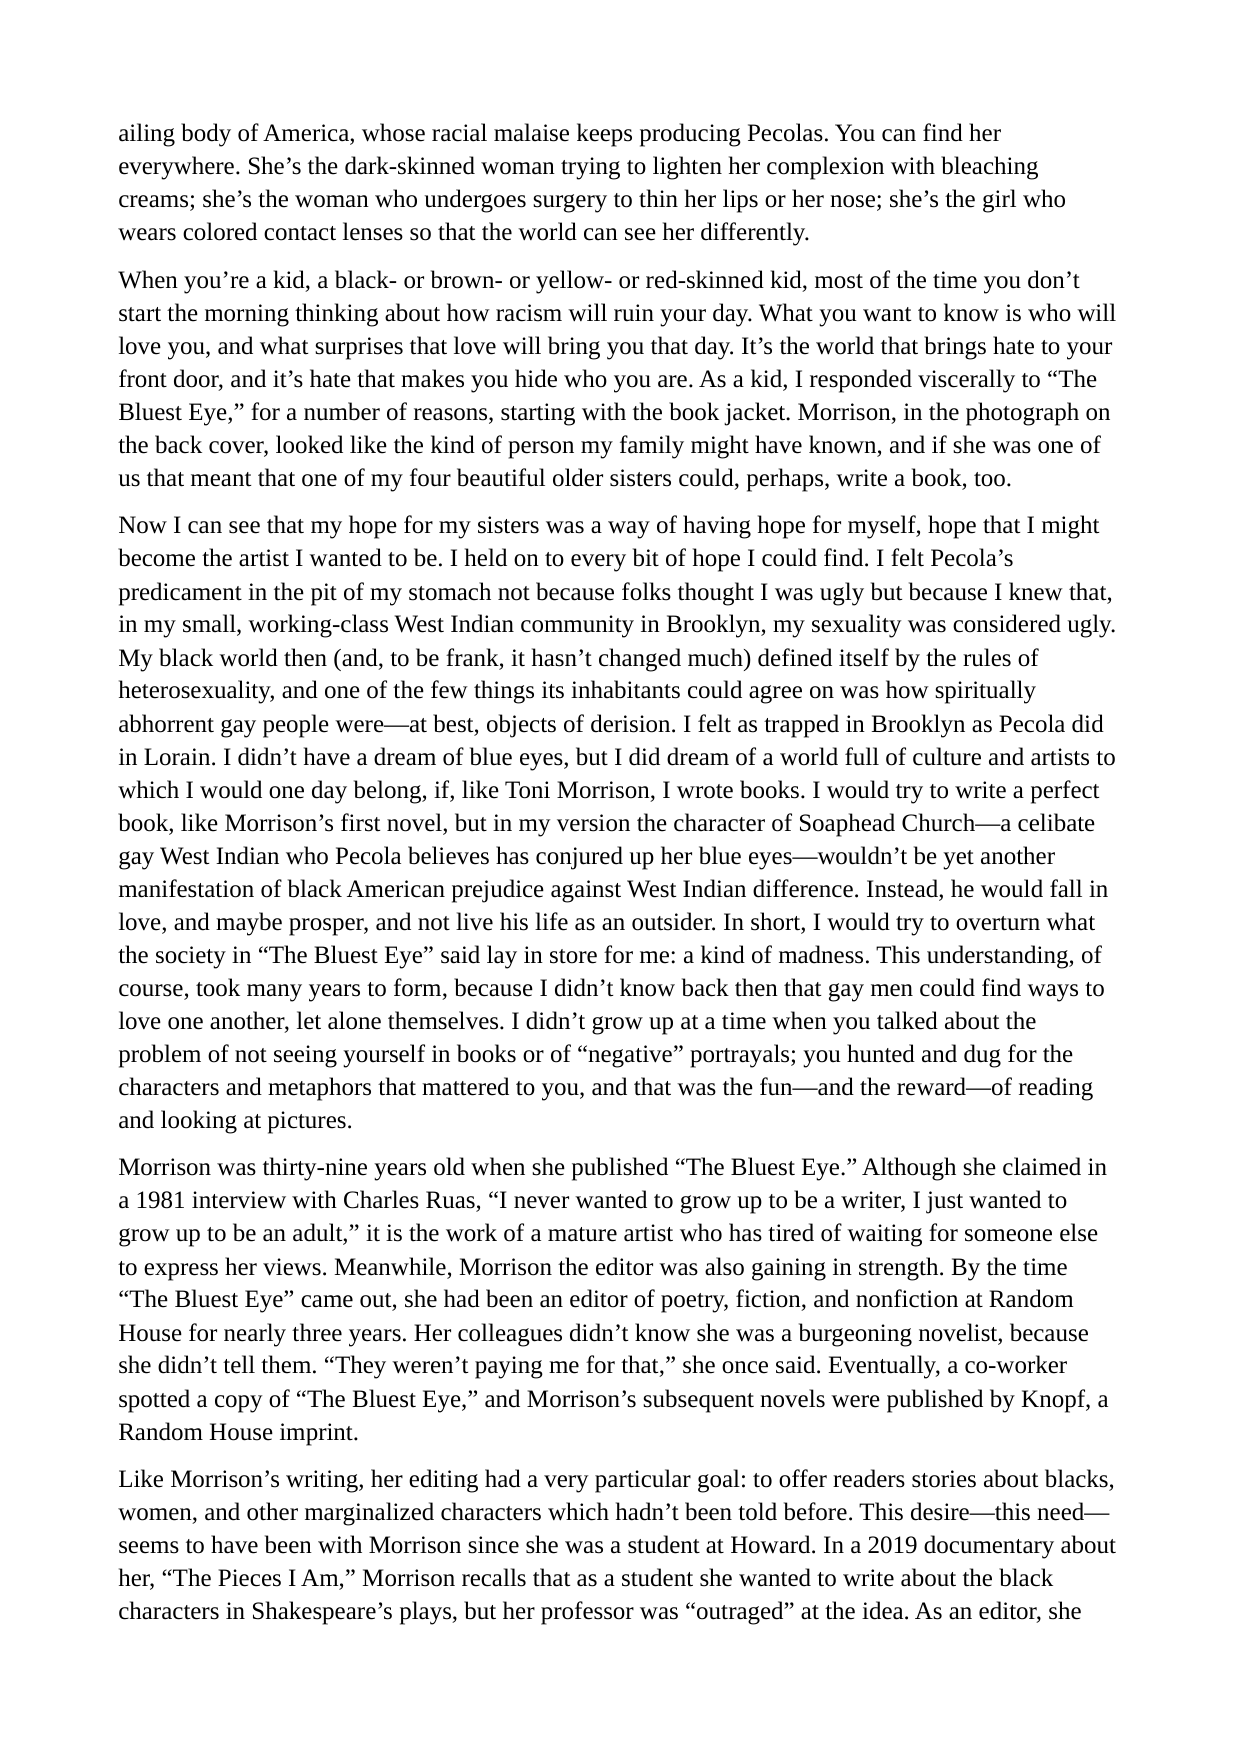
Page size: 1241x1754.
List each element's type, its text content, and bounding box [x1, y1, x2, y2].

text ailing body of America, whose racial malaise keeps producing Pecolas. You can find her everywhere. She’s the dark-skinned woman trying to lighten her complexion with bleaching creams; she’s the woman who undergoes surgery to thin her lips or her nose; she’s the girl who wears colored contact lenses so that the world can see her differently. [118, 118, 1122, 246]
text Like Morrison’s writing, her editing had a very particular goal: to offer readers stories about blacks, women, and other marginalized characters which hadn’t been told before. This desire—this need—seems to have been with Morrison since she was a student at Howard. In a 2019 documentary about her, “The Pieces I Am,” Morrison recalls that as a student she wanted to write about the black characters in Shakespeare’s plays, but her professor was “outraged” at the idea. As an editor, she [118, 1464, 1122, 1625]
text Now I can see that my hope for my sisters was a way of having hope for myself, hope that I might become the artist I wanted to be. I held on to every bit of hope I could find. I felt Pecola’s predicament in the pit of my stomach not because folks thought I was ugly but because I knew that, in my small, working-class West Indian community in Brooklyn, my sexuality was considered ugly. My black world then (and, to be frank, it hasn’t changed much) defined itself by the rules of heterosexuality, and one of the few things its inhabitants could agree on was how spiritually abhorrent gay people were—at best, objects of derision. I felt as trapped in Brooklyn as Pecola did in Lorain. I didn’t have a dream of blue eyes, but I did dream of a world full of culture and artists to which I would one day belong, if, like Toni Morrison, I wrote books. I would try to write a perfect book, like Morrison’s first novel, but in my version the character of Soaphead Church—a celibate gay West Indian who Pecola believes has conjured up her blue eyes—wouldn’t be yet another manifestation of black American prejudice against West Indian difference. Instead, he would fall in love, and maybe prosper, and not live his life as an outsider. In short, I would try to overturn what the society in “The Bluest Eye” said lay in store for me: a kind of madness. This understanding, of course, took many years to form, because I didn’t know back then that gay men could find ways to love one another, let alone themselves. I didn’t grow up at a time when you talked about the problem of not seeing yourself in books or of “negative” portrayals; you hunted and dug for the characters and metaphors that mattered to you, and that was the fun—and the reward—of reading and looking at pictures. [118, 511, 1122, 1134]
text When you’re a kid, a black- or brown- or yellow- or red-skinned kid, most of the time you don’t start the morning thinking about how racism will ruin your day. What you want to know is who will love you, and what surprises that love will bring you that day. It’s the world that brings hate to your front door, and it’s hate that makes you hide who you are. As a kid, I responded viscerally to “The Bluest Eye,” for a number of reasons, starting with the book jacket. Morrison, in the photograph on the back cover, looked like the kind of person my family might have known, and if she was one of us that meant that one of my four beautiful older sisters could, perhaps, write a book, too. [118, 265, 1122, 492]
text Morrison was thirty-nine years old when she published “The Bluest Eye.” Although she claimed in a 1981 interview with Charles Ruas, “I never wanted to grow up to be a writer, I just wanted to grow up to be an adult,” it is the work of a mature artist who has tired of waiting for someone else to express her views. Meanwhile, Morrison the editor was also gaining in strength. By the time “The Bluest Eye” came out, she had been an editor of poetry, fiction, and nonfiction at Random House for nearly three years. Her colleagues didn’t know she was a burgeoning novelist, because she didn’t tell them. “They weren’t paying me for that,” she once said. Eventually, a co-worker spotted a copy of “The Bluest Eye,” and Morrison’s subsequent novels were published by Knopf, a Random House imprint. [118, 1152, 1122, 1445]
